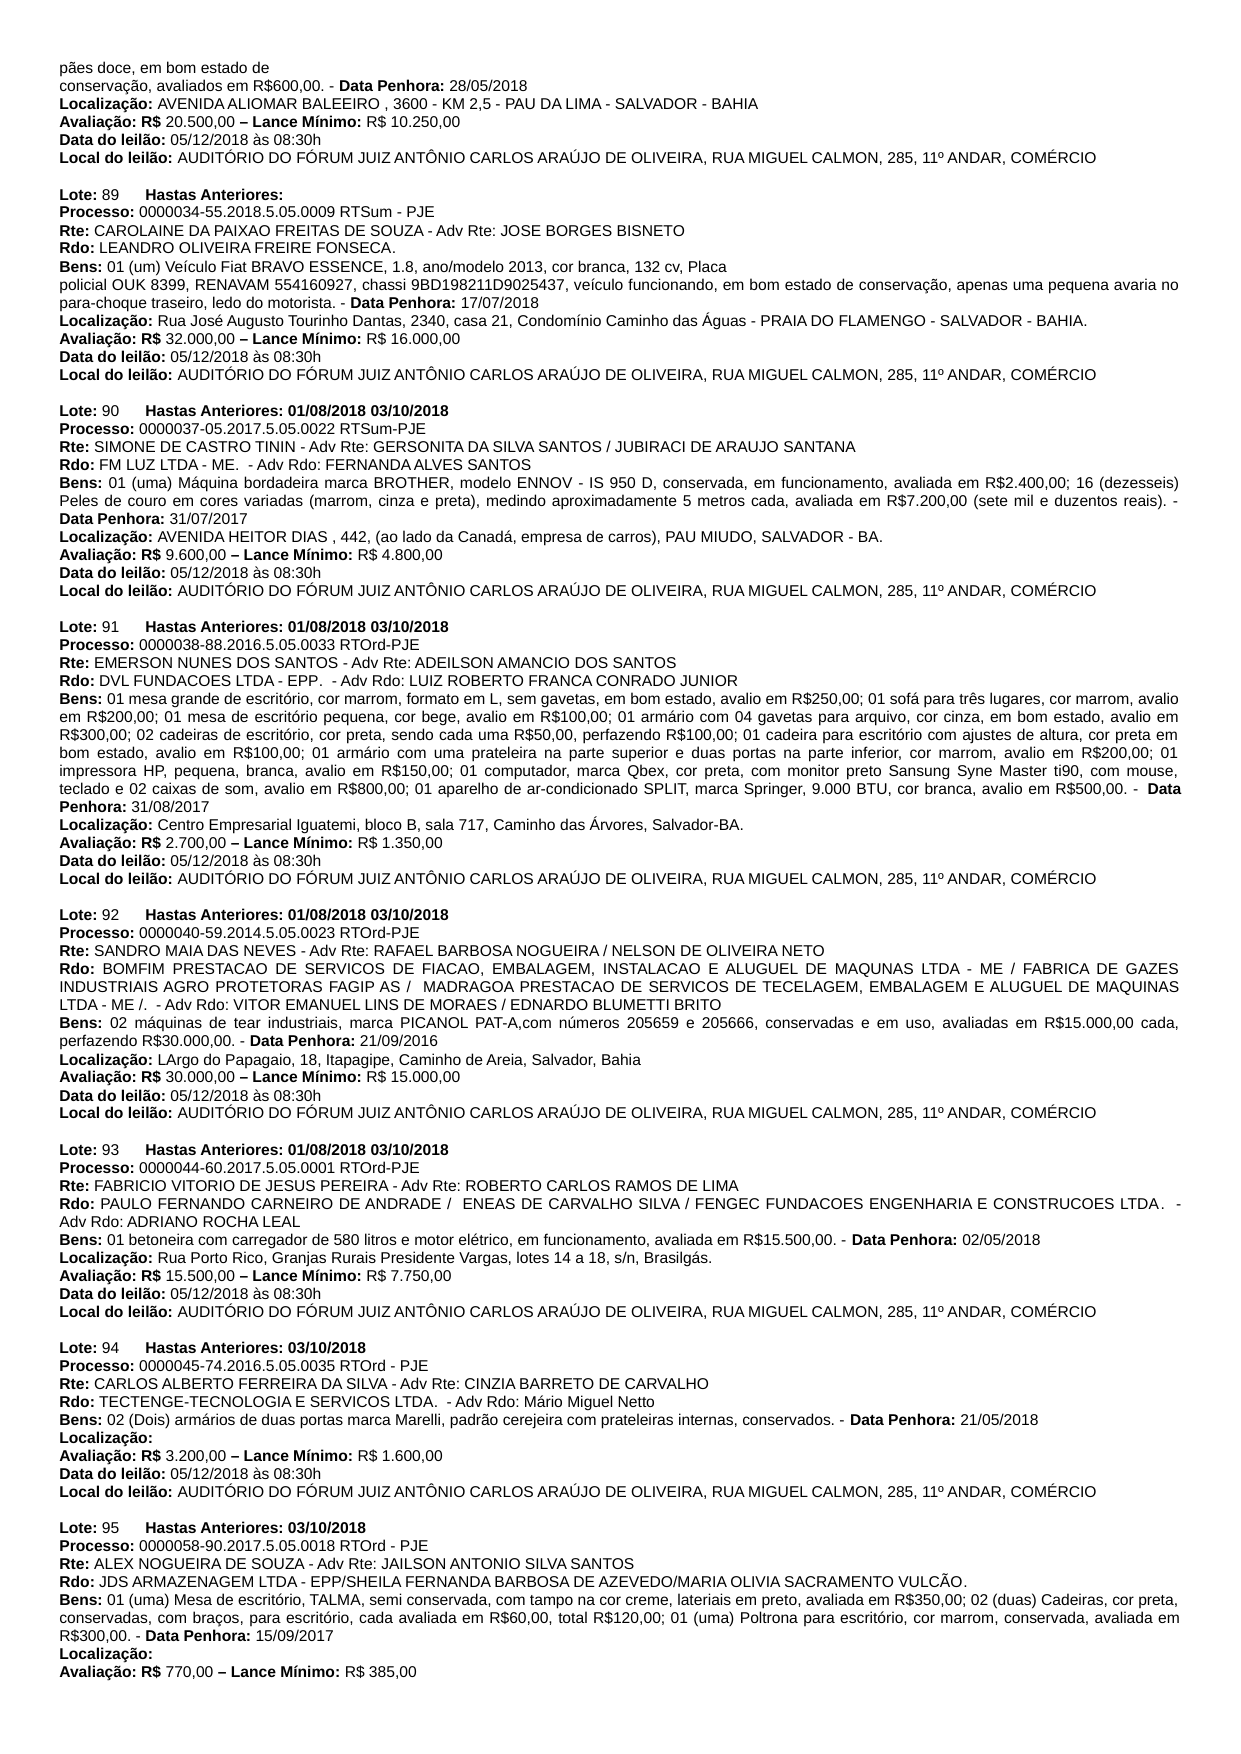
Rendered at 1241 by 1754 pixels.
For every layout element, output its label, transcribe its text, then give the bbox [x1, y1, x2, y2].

text Processo: 0000045-74.2016.5.05.0035 RTOrd - PJE [59, 1357, 1181, 1374]
text Rdo: DVL FUNDACOES LTDA - EPP. - Adv Rdo: LUIZ ROBERTO FRANCA CONRADO JUNIOR [59, 672, 1181, 690]
text Lote: 93 Hastas Anteriores: 01/08/2018 03/10/2018 [59, 1140, 1181, 1158]
text Localização: [59, 1429, 1181, 1447]
text Bens: 01 (uma) Mesa de escritório, TALMA, semi conservada, com tampo na cor creme, lateriais em preto, avaliada em R$350,00; 02 (duas) Cadeiras, cor preta, conservadas, com braços, para escritório, cada avaliada em R$60,00, total R$120,00; 01 (uma) Poltrona para escritório, cor marrom, conservada, avaliada em R$300,00. - Data Penhora: 15/09/2017 [59, 1591, 1181, 1645]
text Processo: 0000034-55.2018.5.05.0009 RTSum - PJE [59, 203, 1181, 221]
text Bens: 01 betoneira com carregador de 580 litros e motor elétrico, em funcionamento, avaliada em R$15.500,00. - Data Penhora: 02/05/2018 [59, 1230, 1181, 1248]
text Processo: 0000037-05.2017.5.05.0022 RTSum-PJE [59, 419, 1181, 437]
text Localização: Rua José Augusto Tourinho Dantas, 2340, casa 21, Condomínio Caminho das Águas - PRAIA DO FLAMENGO - SALVADOR - BAHIA. [59, 311, 1181, 329]
text pães doce, em bom estado de [59, 59, 1181, 77]
text Lote: 94 Hastas Anteriores: 03/10/2018 [59, 1338, 1181, 1357]
text Data do leilão: 05/12/2018 às 08:30h [59, 852, 1181, 870]
text Avaliação: R$ 770,00 – Lance Mínimo: R$ 385,00 [59, 1663, 1181, 1681]
text policial OUK 8399, RENAVAM 554160927, chassi 9BD198211D9025437, veículo funcionando, em bom estado de conservação, apenas uma pequena avaria no para-choque traseiro, ledo do motorista. - Data Penhora: 17/07/2018 [59, 275, 1181, 311]
text Avaliação: R$ 2.700,00 – Lance Mínimo: R$ 1.350,00 [59, 834, 1181, 852]
text Lote: 89 Hastas Anteriores: [59, 185, 1181, 203]
text Rte: EMERSON NUNES DOS SANTOS - Adv Rte: ADEILSON AMANCIO DOS SANTOS [59, 654, 1181, 672]
text Rte: CARLOS ALBERTO FERREIRA DA SILVA - Adv Rte: CINZIA BARRETO DE CARVALHO [59, 1374, 1181, 1393]
text Rdo: PAULO FERNANDO CARNEIRO DE ANDRADE / ENEAS DE CARVALHO SILVA / FENGEC FUNDACOES ENGENHARIA E CONSTRUCOES LTDA. - Adv Rdo: ADRIANO ROCHA LEAL [59, 1194, 1181, 1230]
text Local do leilão: AUDITÓRIO DO FÓRUM JUIZ ANTÔNIO CARLOS ARAÚJO DE OLIVEIRA, RUA MIGUEL CALMON, 285, 11º ANDAR, COMÉRCIO [59, 365, 1181, 383]
text Data do leilão: 05/12/2018 às 08:30h [59, 1284, 1181, 1302]
text Bens: 01 mesa grande de escritório, cor marrom, formato em L, sem gavetas, em bom estado, avalio em R$250,00; 01 sofá para três lugares, cor marrom, avalio em R$200,00; 01 mesa de escritório pequena, cor bege, avalio em R$100,00; 01 armário com 04 gavetas para arquivo, cor cinza, em bom estado, avalio em R$300,00; 02 cadeiras de escritório, cor preta, sendo cada uma R$50,00, perfazendo R$100,00; 01 cadeira para escritório com ajustes de altura, cor preta em bom estado, avalio em R$100,00; 01 armário com uma prateleira na parte superior e duas portas na parte inferior, cor marrom, avalio em R$200,00; 01 impressora HP, pequena, branca, avalio em R$150,00; 01 computador, marca Qbex, cor preta, com monitor preto Sansung Syne Master ti90, com mouse, teclado e 02 caixas de som, avalio em R$800,00; 01 aparelho de ar-condicionado SPLIT, marca Springer, 9.000 BTU, cor branca, avalio em R$500,00. - Data Penhora: 31/08/2017 [59, 690, 1181, 816]
text Localização: AVENIDA ALIOMAR BALEEIRO , 3600 - KM 2,5 - PAU DA LIMA - SALVADOR - BAHIA [59, 95, 1181, 113]
text Rdo: BOMFIM PRESTACAO DE SERVICOS DE FIACAO, EMBALAGEM, INSTALACAO E ALUGUEL DE MAQUNAS LTDA - ME / FABRICA DE GAZES INDUSTRIAIS AGRO PROTETORAS FAGIP AS / MADRAGOA PRESTACAO DE SERVICOS DE TECELAGEM, EMBALAGEM E ALUGUEL DE MAQUINAS LTDA - ME /. - Adv Rdo: VITOR EMANUEL LINS DE MORAES / EDNARDO BLUMETTI BRITO [59, 960, 1181, 1014]
text Avaliação: R$ 15.500,00 – Lance Mínimo: R$ 7.750,00 [59, 1266, 1181, 1284]
text Rte: SANDRO MAIA DAS NEVES - Adv Rte: RAFAEL BARBOSA NOGUEIRA / NELSON DE OLIVEIRA NETO [59, 942, 1181, 960]
text Rte: SIMONE DE CASTRO TININ - Adv Rte: GERSONITA DA SILVA SANTOS / JUBIRACI DE ARAUJO SANTANA [59, 437, 1181, 456]
text Data do leilão: 05/12/2018 às 08:30h [59, 1465, 1181, 1483]
text Local do leilão: AUDITÓRIO DO FÓRUM JUIZ ANTÔNIO CARLOS ARAÚJO DE OLIVEIRA, RUA MIGUEL CALMON, 285, 11º ANDAR, COMÉRCIO [59, 1483, 1181, 1501]
text Lote: 90 Hastas Anteriores: 01/08/2018 03/10/2018 [59, 401, 1181, 419]
text Bens: 01 (um) Veículo Fiat BRAVO ESSENCE, 1.8, ano/modelo 2013, cor branca, 132 cv, Placa [59, 257, 1181, 275]
text Data do leilão: 05/12/2018 às 08:30h [59, 131, 1181, 149]
text Avaliação: R$ 30.000,00 – Lance Mínimo: R$ 15.000,00 [59, 1068, 1181, 1086]
text Lote: 92 Hastas Anteriores: 01/08/2018 03/10/2018 [59, 906, 1181, 924]
text Data do leilão: 05/12/2018 às 08:30h [59, 347, 1181, 365]
text Data do leilão: 05/12/2018 às 08:30h [59, 1086, 1181, 1104]
text Local do leilão: AUDITÓRIO DO FÓRUM JUIZ ANTÔNIO CARLOS ARAÚJO DE OLIVEIRA, RUA MIGUEL CALMON, 285, 11º ANDAR, COMÉRCIO [59, 582, 1181, 600]
text Local do leilão: AUDITÓRIO DO FÓRUM JUIZ ANTÔNIO CARLOS ARAÚJO DE OLIVEIRA, RUA MIGUEL CALMON, 285, 11º ANDAR, COMÉRCIO [59, 1104, 1181, 1122]
text Rte: FABRICIO VITORIO DE JESUS PEREIRA - Adv Rte: ROBERTO CARLOS RAMOS DE LIMA [59, 1176, 1181, 1194]
text Avaliação: R$ 32.000,00 – Lance Mínimo: R$ 16.000,00 [59, 329, 1181, 347]
text Processo: 0000038-88.2016.5.05.0033 RTOrd-PJE [59, 636, 1181, 654]
text Localização: Centro Empresarial Iguatemi, bloco B, sala 717, Caminho das Árvores, Salvador-BA. [59, 816, 1181, 834]
text Data do leilão: 05/12/2018 às 08:30h [59, 564, 1181, 582]
text Localização: [59, 1645, 1181, 1663]
text Rte: ALEX NOGUEIRA DE SOUZA - Adv Rte: JAILSON ANTONIO SILVA SANTOS [59, 1555, 1181, 1573]
text Processo: 0000044-60.2017.5.05.0001 RTOrd-PJE [59, 1158, 1181, 1176]
text Rte: CAROLAINE DA PAIXAO FREITAS DE SOUZA - Adv Rte: JOSE BORGES BISNETO [59, 221, 1181, 239]
text Avaliação: R$ 3.200,00 – Lance Mínimo: R$ 1.600,00 [59, 1447, 1181, 1465]
text Rdo: JDS ARMAZENAGEM LTDA - EPP/SHEILA FERNANDA BARBOSA DE AZEVEDO/MARIA OLIVIA SACRAMENTO VULCÃO. [59, 1573, 1181, 1591]
text Localização: Rua Porto Rico, Granjas Rurais Presidente Vargas, lotes 14 a 18, s/n, Brasilgás. [59, 1248, 1181, 1266]
text Processo: 0000058-90.2017.5.05.0018 RTOrd - PJE [59, 1537, 1181, 1555]
text conservação, avaliados em R$600,00. - Data Penhora: 28/05/2018 [59, 77, 1181, 95]
text Processo: 0000040-59.2014.5.05.0023 RTOrd-PJE [59, 924, 1181, 942]
text Bens: 02 (Dois) armários de duas portas marca Marelli, padrão cerejeira com prateleiras internas, conservados. - Data Penhora: 21/05/2018 [59, 1411, 1181, 1429]
text Lote: 95 Hastas Anteriores: 03/10/2018 [59, 1519, 1181, 1537]
text Rdo: TECTENGE-TECNOLOGIA E SERVICOS LTDA. - Adv Rdo: Mário Miguel Netto [59, 1393, 1181, 1411]
text Avaliação: R$ 20.500,00 – Lance Mínimo: R$ 10.250,00 [59, 113, 1181, 131]
text Local do leilão: AUDITÓRIO DO FÓRUM JUIZ ANTÔNIO CARLOS ARAÚJO DE OLIVEIRA, RUA MIGUEL CALMON, 285, 11º ANDAR, COMÉRCIO [59, 149, 1181, 167]
text Rdo: LEANDRO OLIVEIRA FREIRE FONSECA. [59, 239, 1181, 257]
text Bens: 02 máquinas de tear industriais, marca PICANOL PAT-A,com números 205659 e 205666, conservadas e em uso, avaliadas em R$15.000,00 cada, perfazendo R$30.000,00. - Data Penhora: 21/09/2016 [59, 1014, 1181, 1050]
text Avaliação: R$ 9.600,00 – Lance Mínimo: R$ 4.800,00 [59, 546, 1181, 564]
text Local do leilão: AUDITÓRIO DO FÓRUM JUIZ ANTÔNIO CARLOS ARAÚJO DE OLIVEIRA, RUA MIGUEL CALMON, 285, 11º ANDAR, COMÉRCIO [59, 1302, 1181, 1321]
text Bens: 01 (uma) Máquina bordadeira marca BROTHER, modelo ENNOV - IS 950 D, conservada, em funcionamento, avaliada em R$2.400,00; 16 (dezesseis) Peles de couro em cores variadas (marrom, cinza e preta), medindo aproximadamente 5 metros cada, avaliada em R$7.200,00 (sete mil e duzentos reais). - Data Penhora: 31/07/2017 [59, 473, 1181, 528]
text Lote: 91 Hastas Anteriores: 01/08/2018 03/10/2018 [59, 618, 1181, 636]
text Local do leilão: AUDITÓRIO DO FÓRUM JUIZ ANTÔNIO CARLOS ARAÚJO DE OLIVEIRA, RUA MIGUEL CALMON, 285, 11º ANDAR, COMÉRCIO [59, 870, 1181, 888]
text Localização: AVENIDA HEITOR DIAS , 442, (ao lado da Canadá, empresa de carros), PAU MIUDO, SALVADOR - BA. [59, 528, 1181, 546]
text Localização: LArgo do Papagaio, 18, Itapagipe, Caminho de Areia, Salvador, Bahia [59, 1050, 1181, 1068]
text Rdo: FM LUZ LTDA - ME. - Adv Rdo: FERNANDA ALVES SANTOS [59, 456, 1181, 473]
